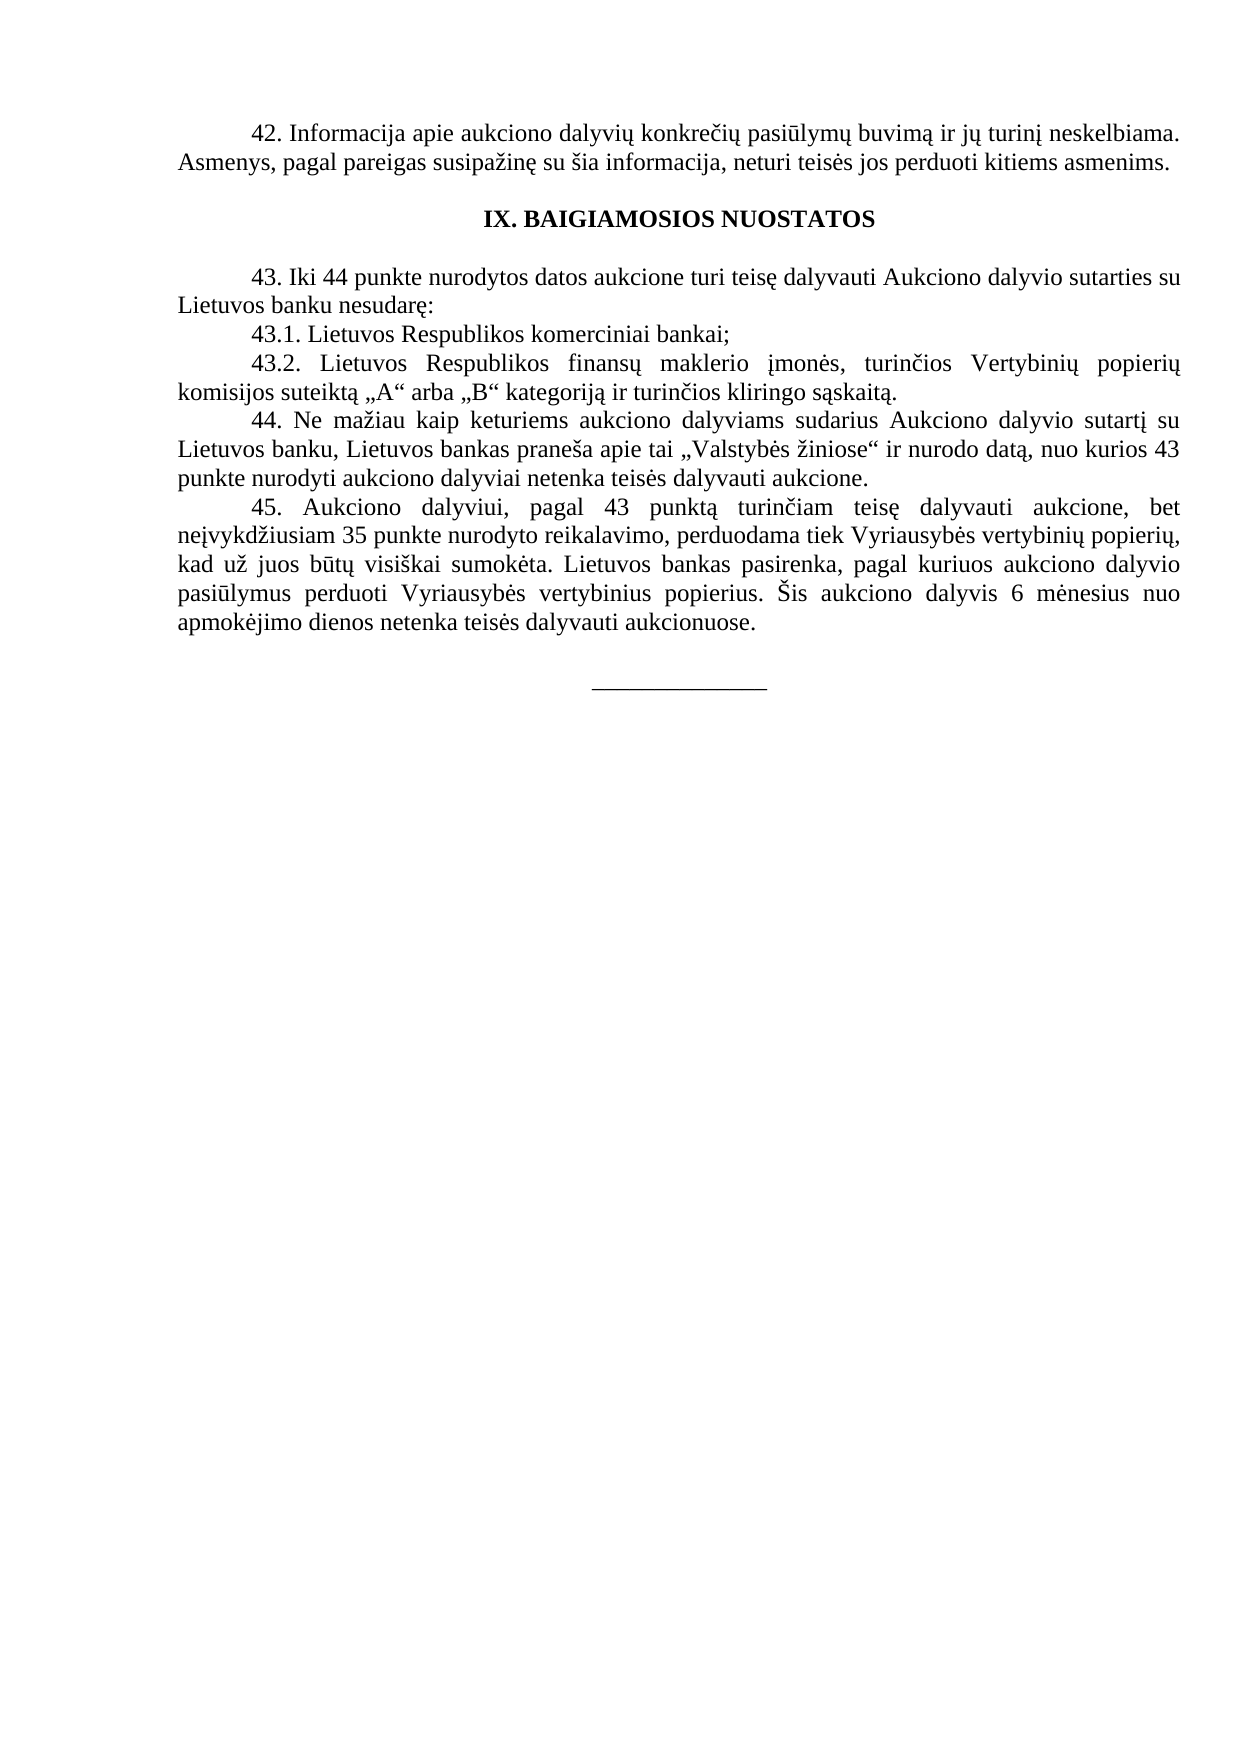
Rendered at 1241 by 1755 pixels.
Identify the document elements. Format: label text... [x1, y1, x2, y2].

text 43.1. Lietuvos Respublikos komerciniai bankai; [177, 319, 1181, 348]
text IX. Baigiamosios nuostatos [177, 204, 1181, 233]
text 42. Informacija apie aukciono dalyvių konkrečių pasiūlymų buvimą ir jų turinį neskelbiama. Asmenys, pagal pareigas susipažinę su šia informacija, neturi teisės jos perduoti kitiems asmenims. [177, 118, 1181, 176]
text 43.2. Lietuvos Respublikos finansų maklerio įmonės, turinčios Vertybinių popierių komisijos suteiktą „A“ arba „B“ kategoriją ir turinčios kliringo sąskaitą. [177, 348, 1181, 406]
text 44. Ne mažiau kaip keturiems aukciono dalyviams sudarius Aukciono dalyvio sutartį su Lietuvos banku, Lietuvos bankas praneša apie tai „Valstybės žiniose“ ir nurodo datą, nuo kurios 43 punkte nurodyti aukciono dalyviai netenka teisės dalyvauti aukcione. [177, 406, 1181, 492]
text 43. Iki 44 punkte nurodytos datos aukcione turi teisę dalyvauti Aukciono dalyvio sutarties su Lietuvos banku nesudarę: [177, 262, 1181, 319]
text 45. Aukciono dalyviui, pagal 43 punktą turinčiam teisę dalyvauti aukcione, bet neįvykdžiusiam 35 punkte nurodyto reikalavimo, perduodama tiek Vyriausybės vertybinių popierių, kad už juos būtų visiškai sumokėta. Lietuvos bankas pasirenka, pagal kuriuos aukciono dalyvio pasiūlymus perduoti Vyriausybės vertybinius popierius. Šis aukciono dalyvis 6 mėnesius nuo apmokėjimo dienos netenka teisės dalyvauti aukcionuose. [177, 492, 1181, 636]
text ______________ [177, 664, 1181, 693]
